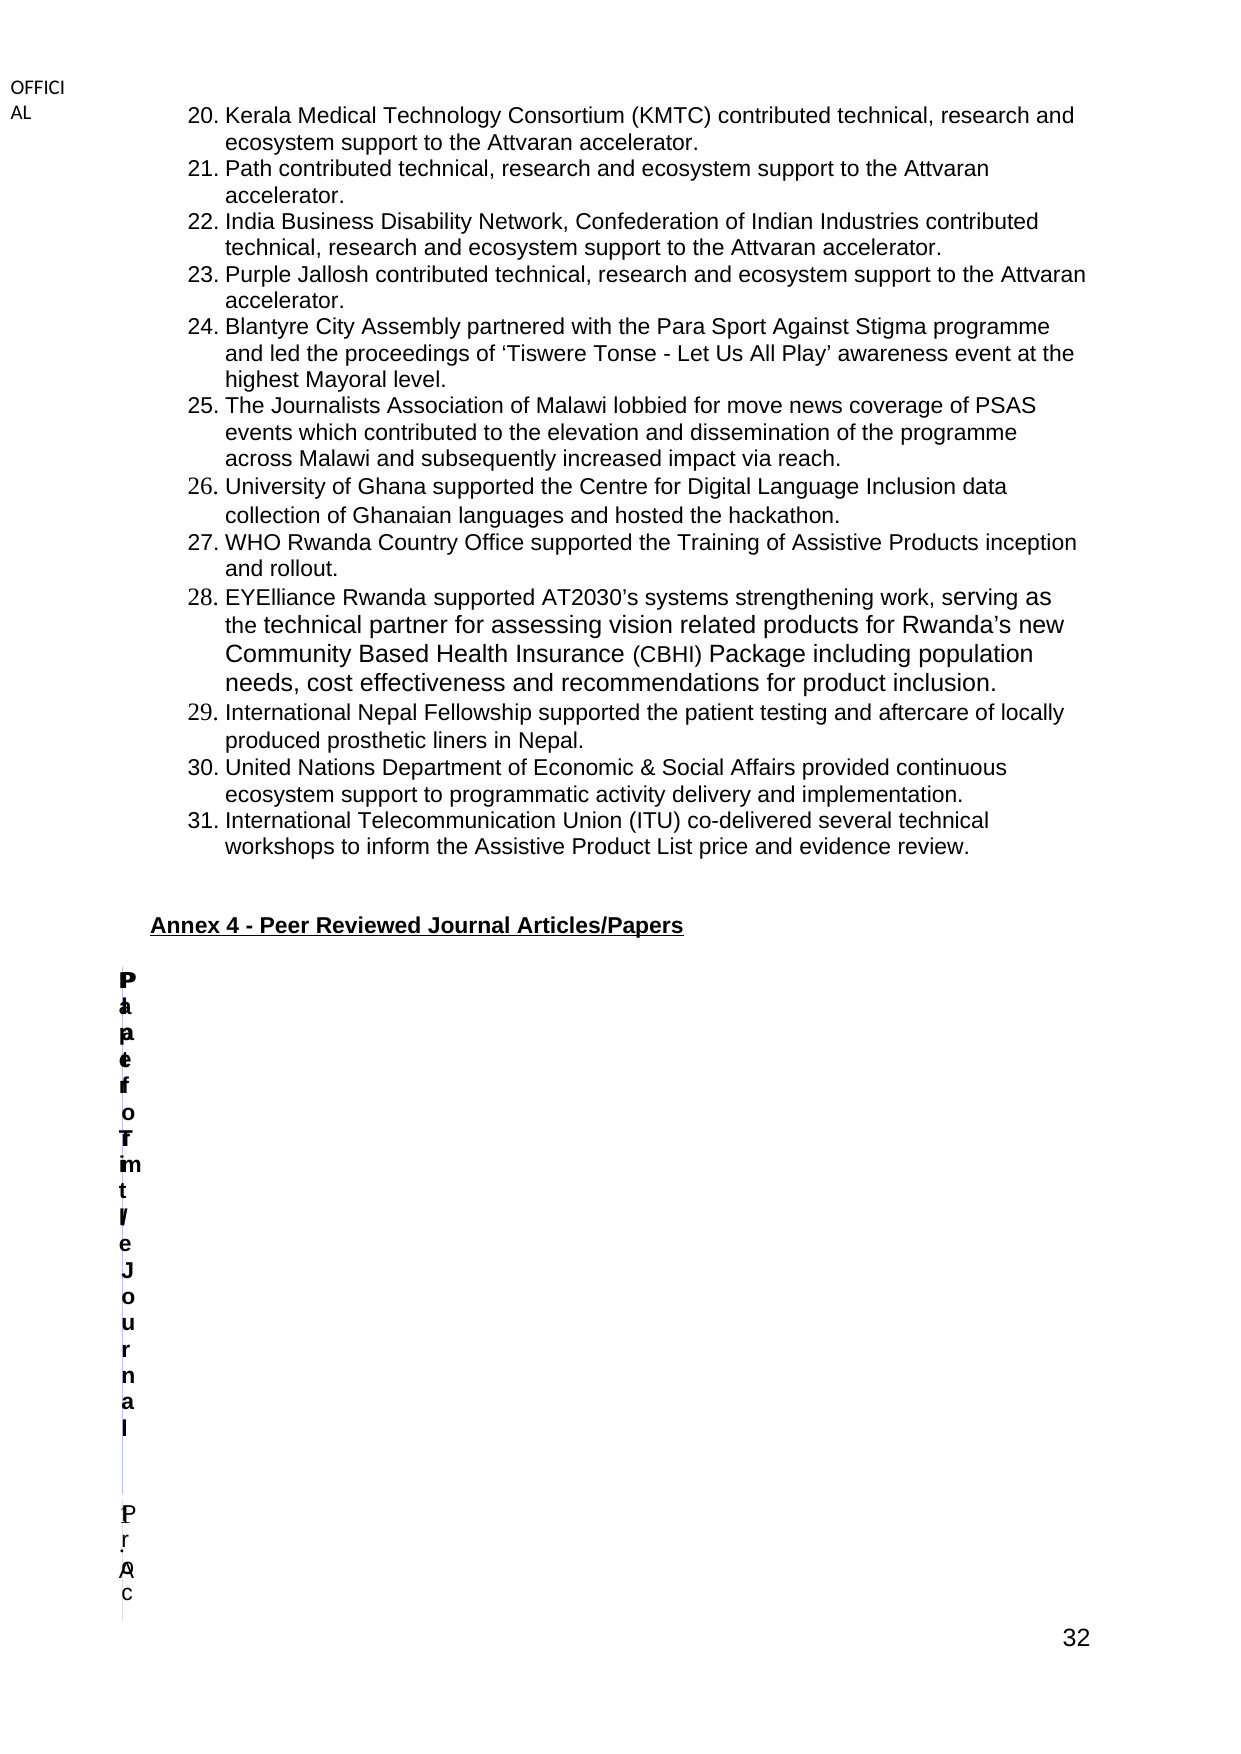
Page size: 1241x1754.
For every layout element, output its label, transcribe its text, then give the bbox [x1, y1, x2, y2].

list United Nations Department of Economic & Social Affairs provided continuous ecosystem support to programmatic activity delivery and implementation. [187, 754, 1090, 807]
list Blantyre City Assembly partnered with the Para Sport Against Stigma programme and led the proceedings of ‘Tiswere Tonse - Let Us All Play’ awareness event at the highest Mayoral level. [187, 313, 1090, 392]
text Annex 4 - Peer Reviewed Journal Articles/Papers [150, 912, 1090, 939]
list The Journalists Association of Malawi lobbied for move news coverage of PSAS events which contributed to the elevation and dissemination of the programme across Malawi and subsequently increased impact via reach. [187, 392, 1090, 471]
list Path contributed technical, research and ecosystem support to the Attvaran accelerator. [187, 155, 1090, 208]
list University of Ghana supported the Centre for Digital Language Inclusion data collection of Ghanaian languages and hosted the hackathon. [187, 471, 1090, 529]
list WHO Rwanda Country Office supported the Training of Assistive Products inception and rollout. [187, 529, 1090, 582]
list EYElliance Rwanda supported AT2030’s systems strengthening work, serving as the technical partner for assessing vision related products for Rwanda’s new Community Based Health Insurance (CBHI) Package including population needs, cost effectiveness and recommendations for product inclusion. [187, 582, 1090, 697]
list Kerala Medical Technology Consortium (KMTC) contributed technical, research and ecosystem support to the Attvaran accelerator. [187, 102, 1090, 155]
list Purple Jallosh contributed technical, research and ecosystem support to the Attvaran accelerator. [187, 261, 1090, 313]
list International Telecommunication Union (ITU) co-delivered several technical workshops to inform the Assistive Product List price and evidence review. [187, 807, 1090, 860]
list International Nepal Fellowship supported the patient testing and aftercare of locally produced prosthetic liners in Nepal. [187, 697, 1090, 754]
list India Business Disability Network, Confederation of Indian Industries contributed technical, research and ecosystem support to the Attvaran accelerator. [187, 208, 1090, 261]
